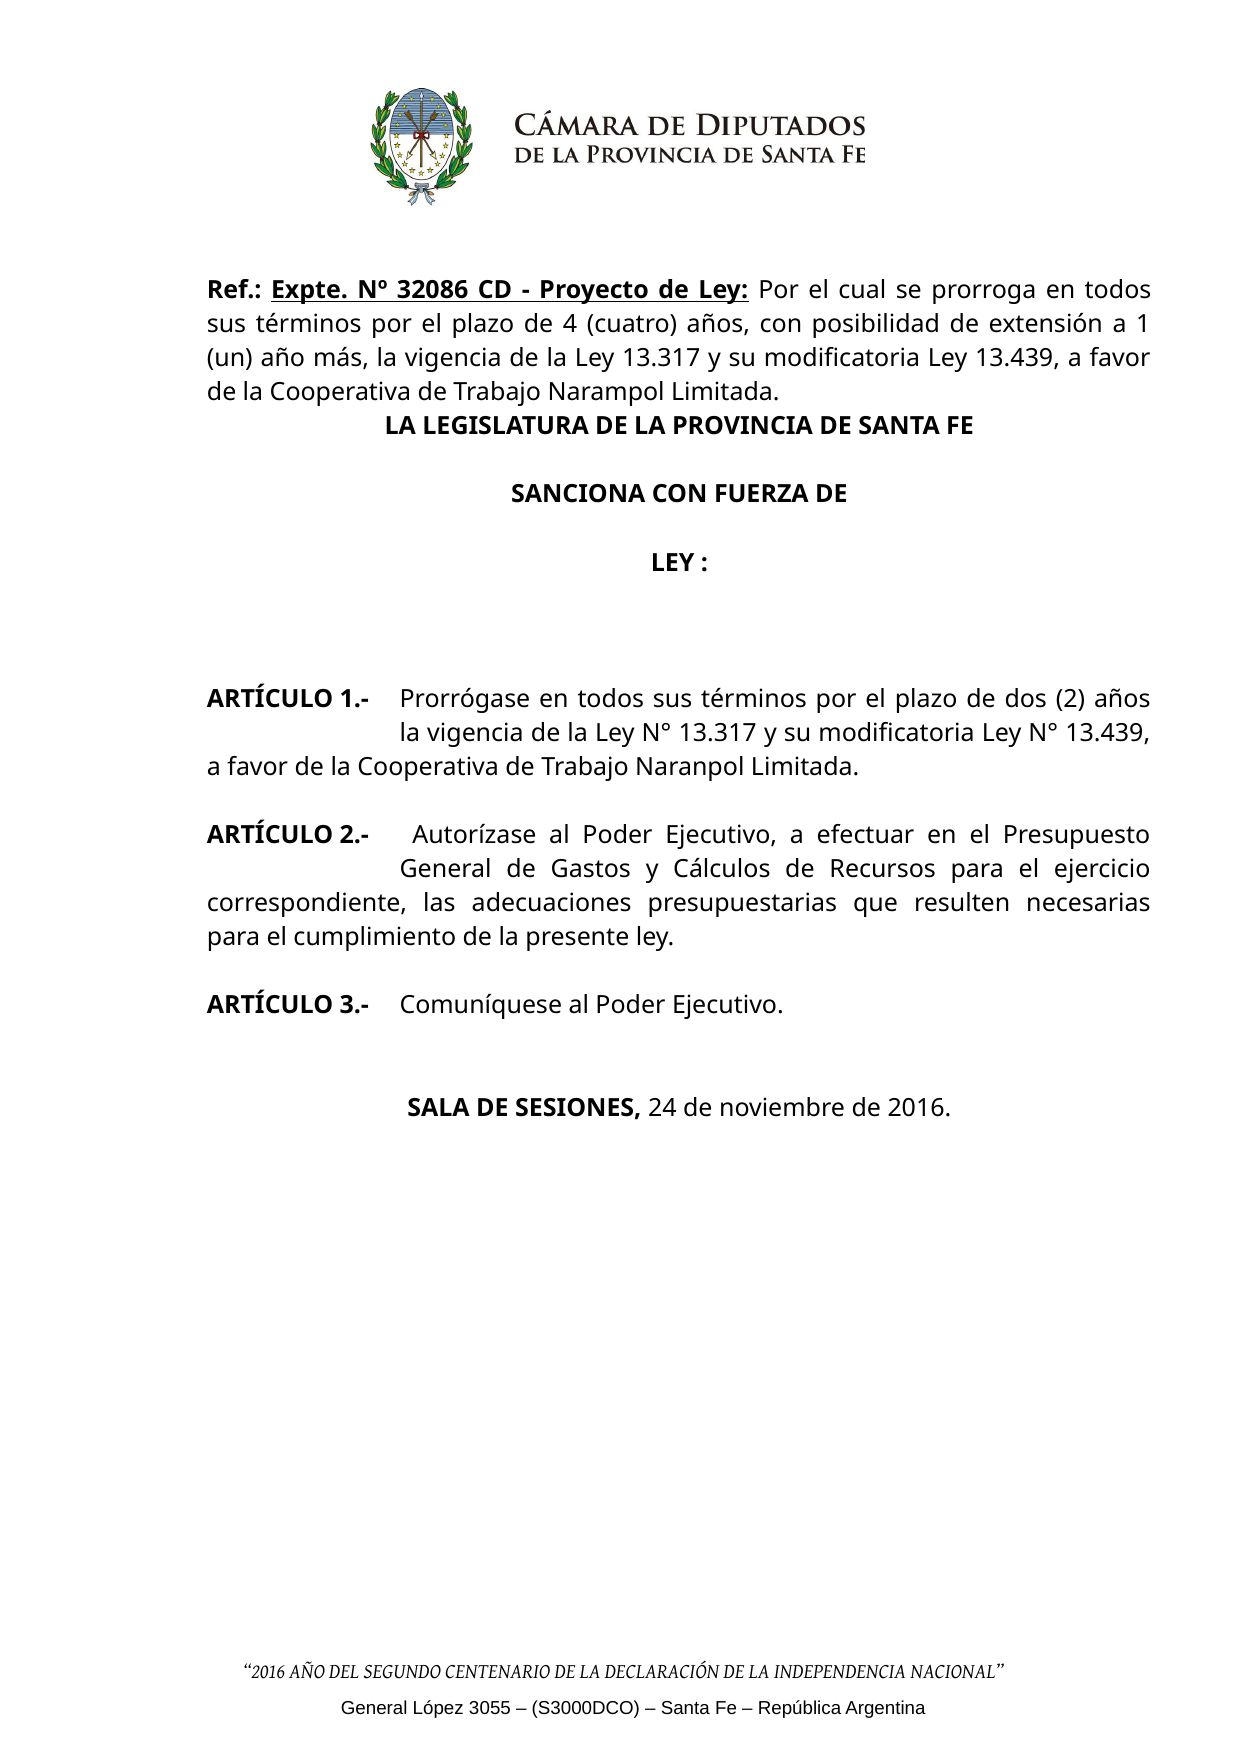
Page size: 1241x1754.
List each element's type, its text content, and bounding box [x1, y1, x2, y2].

text Prorrógase en todos sus términos por el plazo de dos (2) años la vigencia de la Ley N° 13.317 y su modificatoria Ley N° 13.439, a favor de la Cooperativa de Trabajo Naranpol Limitada. [207, 680, 1152, 783]
table_header ARTÍCULO 3.- [207, 987, 399, 1037]
text LEY : [207, 544, 1152, 578]
text Ref.: Expte. Nº 32086 CD - Proyecto de Ley: Por el cual se prorroga en todos sus términos por el plazo de 4 (cuatro) años, con posibilidad de extensión a 1 (un) año más, la vigencia de la Ley 13.317 y su modificatoria Ley 13.439, a favor de la Cooperativa de Trabajo Narampol Limitada. [207, 272, 1152, 408]
text SALA DE SESIONES, 24 de noviembre de 2016. [207, 1089, 1152, 1123]
table_header ARTÍCULO 1.- [207, 680, 399, 731]
table_header ARTÍCULO 2.- [207, 817, 399, 867]
text SANCIONA CON FUERZA DE [207, 476, 1152, 510]
text LA LEGISLATURA DE LA PROVINCIA DE SANTA FE [207, 408, 1152, 442]
text Autorízase al Poder Ejecutivo, a efectuar en el Presupuesto General de Gastos y Cálculos de Recursos para el ejercicio correspondiente, las adecuaciones presupuestarias que resulten necesarias para el cumplimiento de la presente ley. [207, 817, 1152, 953]
picture [370, 88, 866, 210]
text Comuníquese al Poder Ejecutivo. [399, 987, 1152, 1021]
